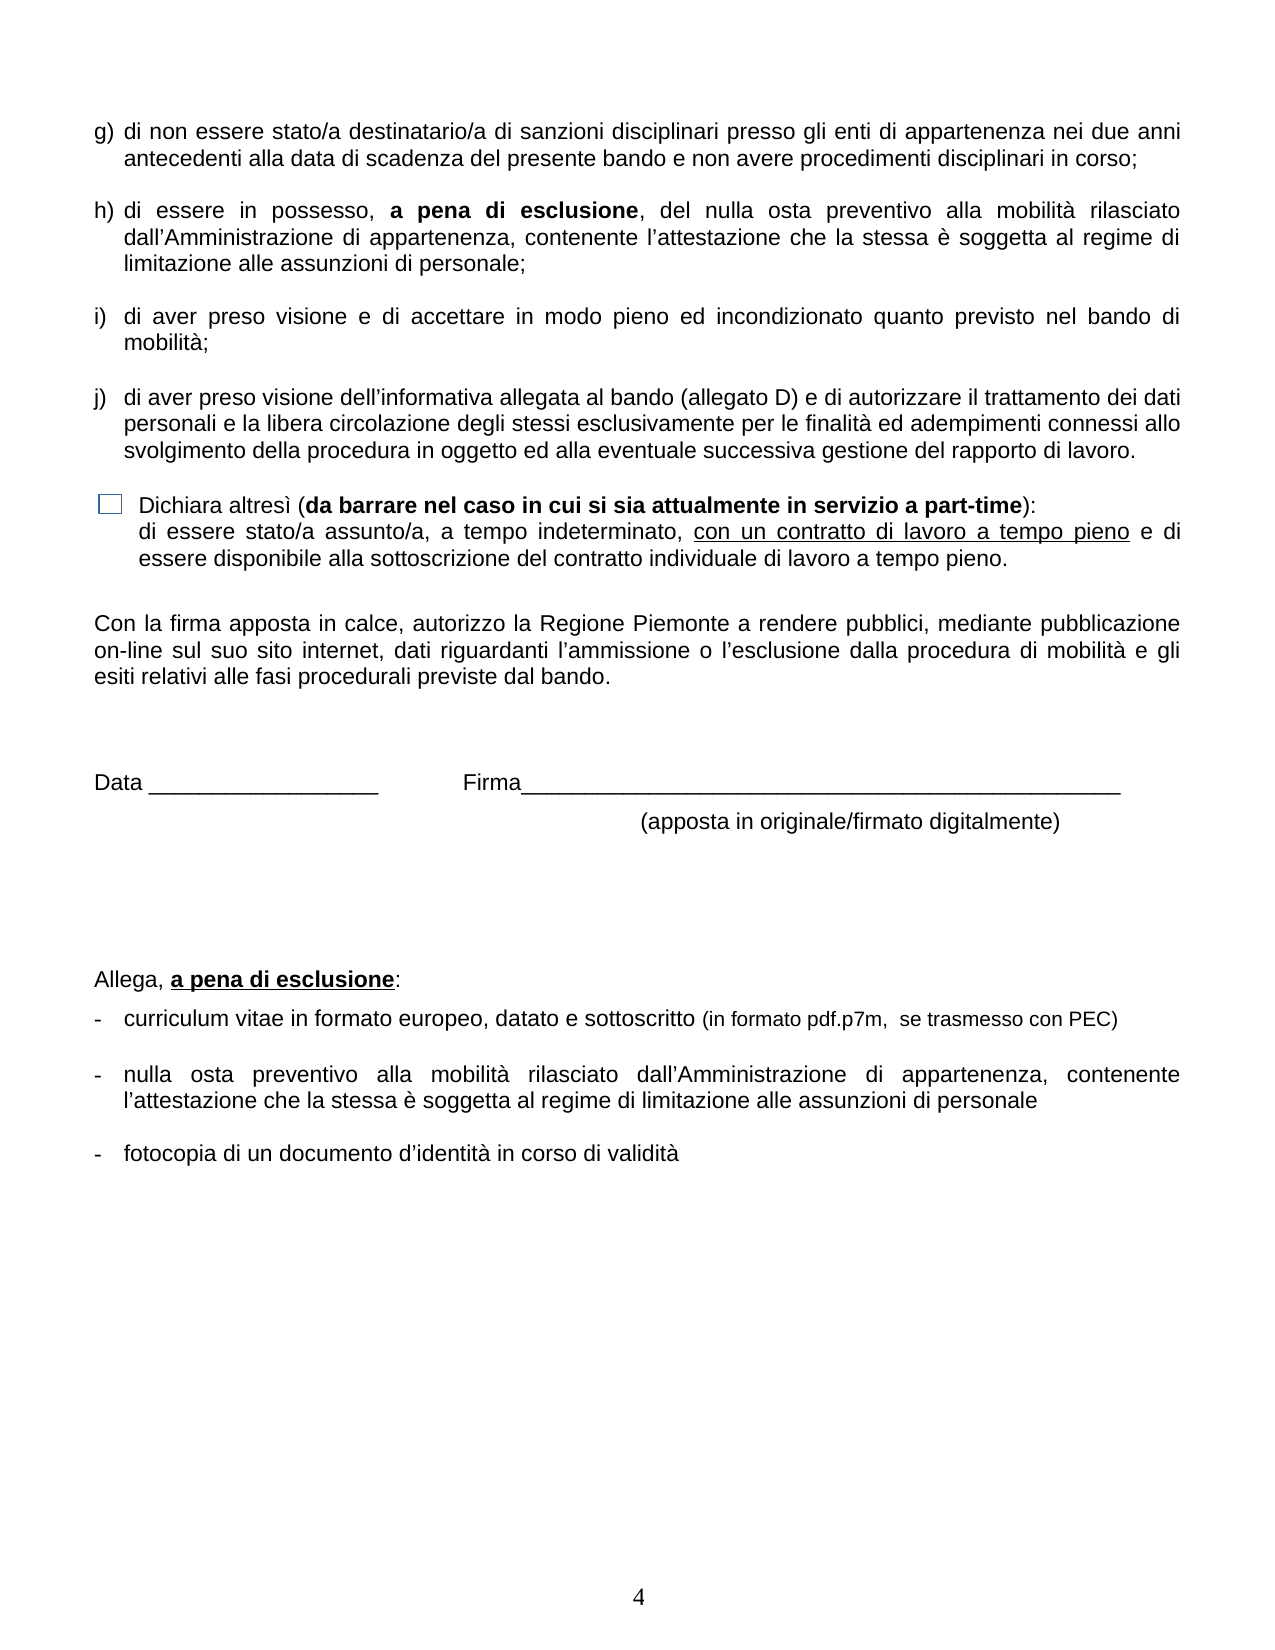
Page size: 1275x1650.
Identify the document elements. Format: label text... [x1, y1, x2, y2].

text Dichiara altresì (da barrare nel caso in cui si sia attualmente in servizio a part-time): [79, 492, 1181, 518]
list di essere in possesso, a pena di esclusione, del nulla osta preventivo alla mobilità rilasciato dall’Amministrazione di appartenenza, contenente l’attestazione che la stessa è soggetta al regime di limitazione alle assunzioni di personale; [94, 197, 1181, 276]
list di aver preso visione dell’informativa allegata al bando (allegato D) e di autorizzare il trattamento dei dati personali e la libera circolazione degli stessi esclusivamente per le finalità ed adempimenti connessi allo svolgimento della procedura in oggetto ed alla eventuale successiva gestione del rapporto di lavoro. [94, 384, 1181, 463]
list di aver preso visione e di accettare in modo pieno ed incondizionato quanto previsto nel bando di mobilità; [94, 303, 1181, 355]
text di essere stato/a assunto/a, a tempo indeterminato, con un contratto di lavoro a tempo pieno e di essere disponibile alla sottoscrizione del contratto individuale di lavoro a tempo pieno. [138, 518, 1181, 571]
list nulla osta preventivo alla mobilità rilasciato dall’Amministrazione di appartenenza, contenente l’attestazione che la stessa è soggetta al regime di limitazione alle assunzioni di personale [94, 1061, 1181, 1113]
list fotocopia di un documento d’identità in corso di validità [94, 1140, 1181, 1166]
text Allega, a pena di esclusione: [94, 966, 1181, 992]
text Data __________________ Firma_______________________________________________ [94, 768, 1181, 795]
text Con la firma apposta in calce, autorizzo la Regione Piemonte a rendere pubblici, mediante pubblicazione on-line sul suo sito internet, dati riguardanti l’ammissione o l’esclusione dalla procedura di mobilità e gli esiti relativi alle fasi procedurali previste dal bando. [94, 610, 1181, 689]
text (apposta in originale/firmato digitalmente) [595, 808, 1181, 834]
list di non essere stato/a destinatario/a di sanzioni disciplinari presso gli enti di appartenenza nei due anni antecedenti alla data di scadenza del presente bando e non avere procedimenti disciplinari in corso; [94, 118, 1181, 171]
list curriculum vitae in formato europeo, datato e sottoscritto (in formato pdf.p7m, se trasmesso con PEC) [94, 1005, 1181, 1032]
